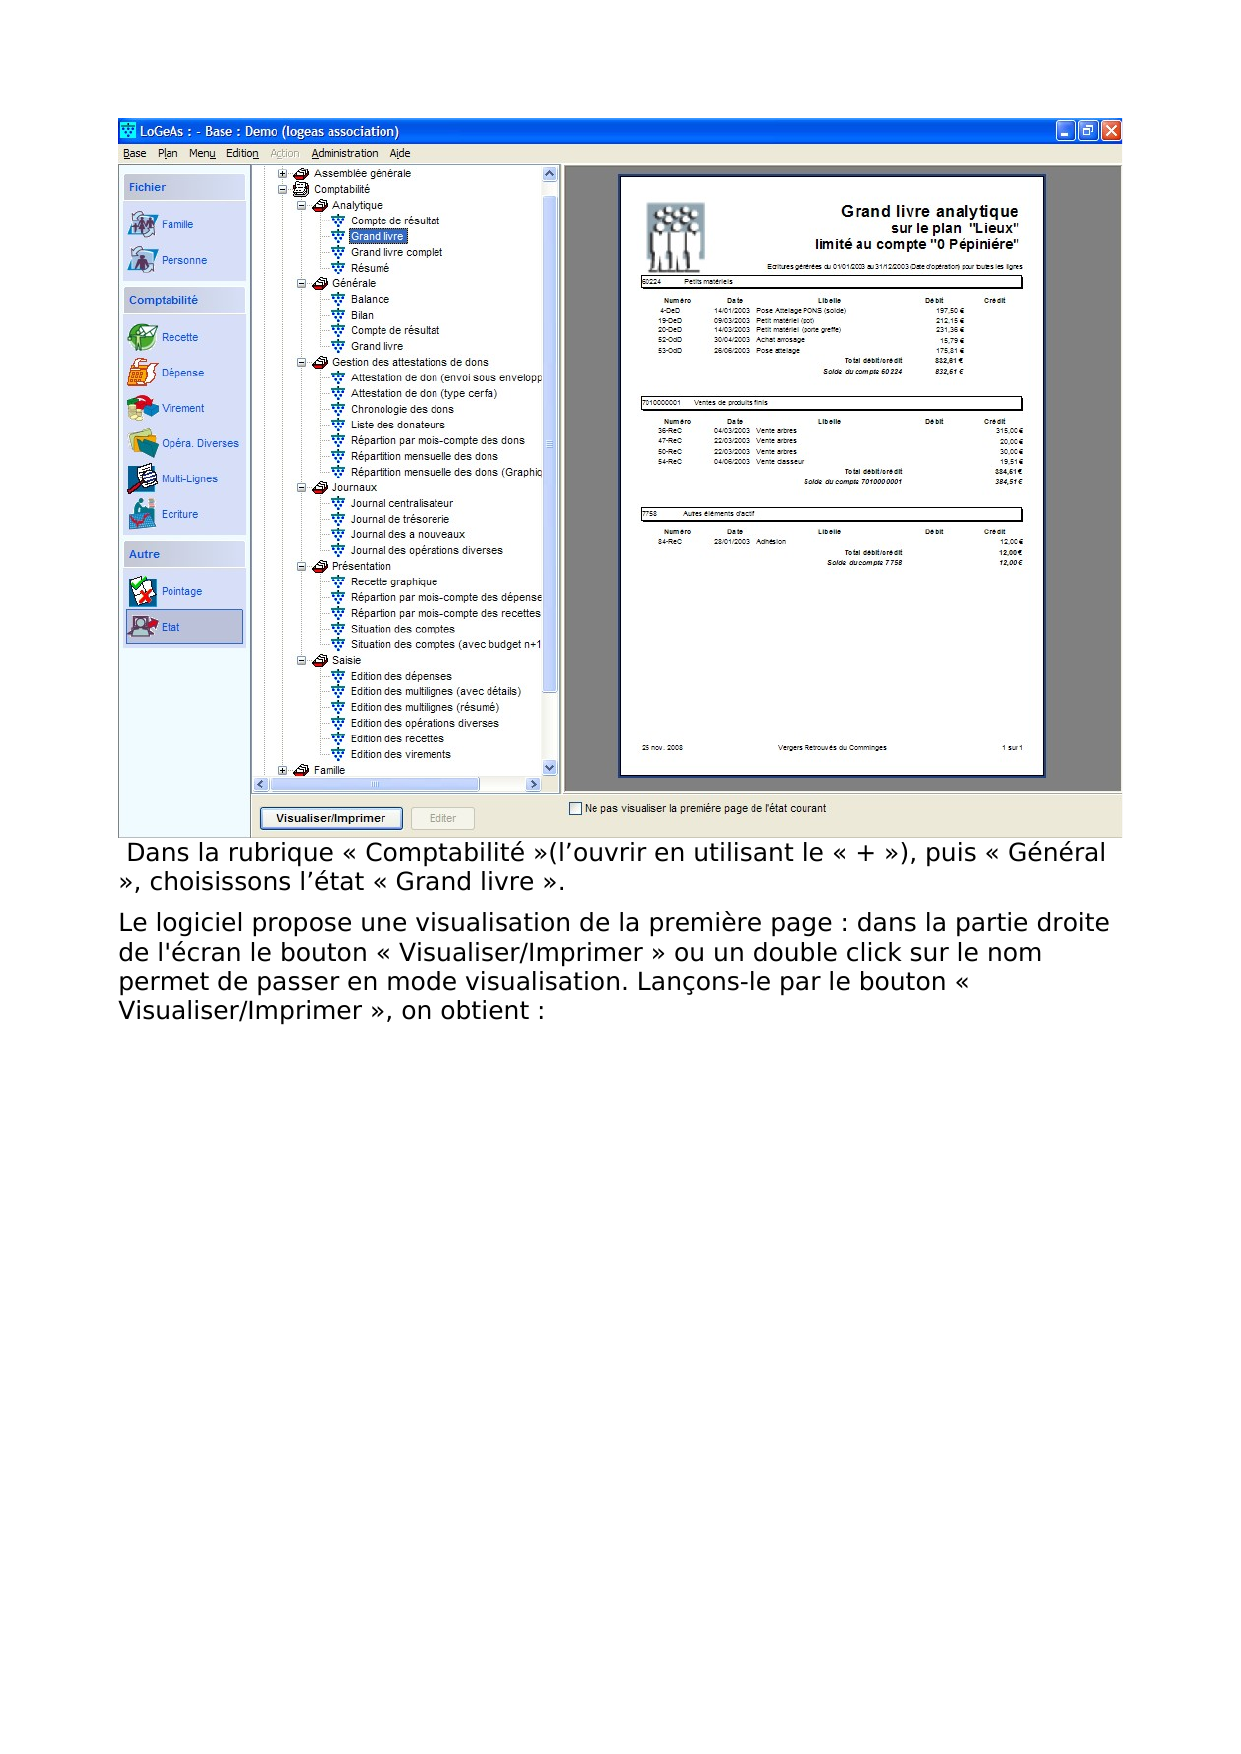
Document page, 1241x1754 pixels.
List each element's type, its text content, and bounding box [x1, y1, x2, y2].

picture [118, 118, 1123, 838]
text Le logiciel propose une visualisation de la première page : dans la partie droite de l'écran le bouton « Visualiser/Imprimer » ou un double click sur le nom permet de passer en mode visualisation. Lançons-le par le bouton « Visualiser/Imprimer », on obtient : [118, 908, 1122, 1025]
text Dans la rubrique « Comptabilité »(l’ouvrir en utilisant le « + »), puis « Général », choisissons l’état « Grand livre ». [118, 838, 1122, 896]
